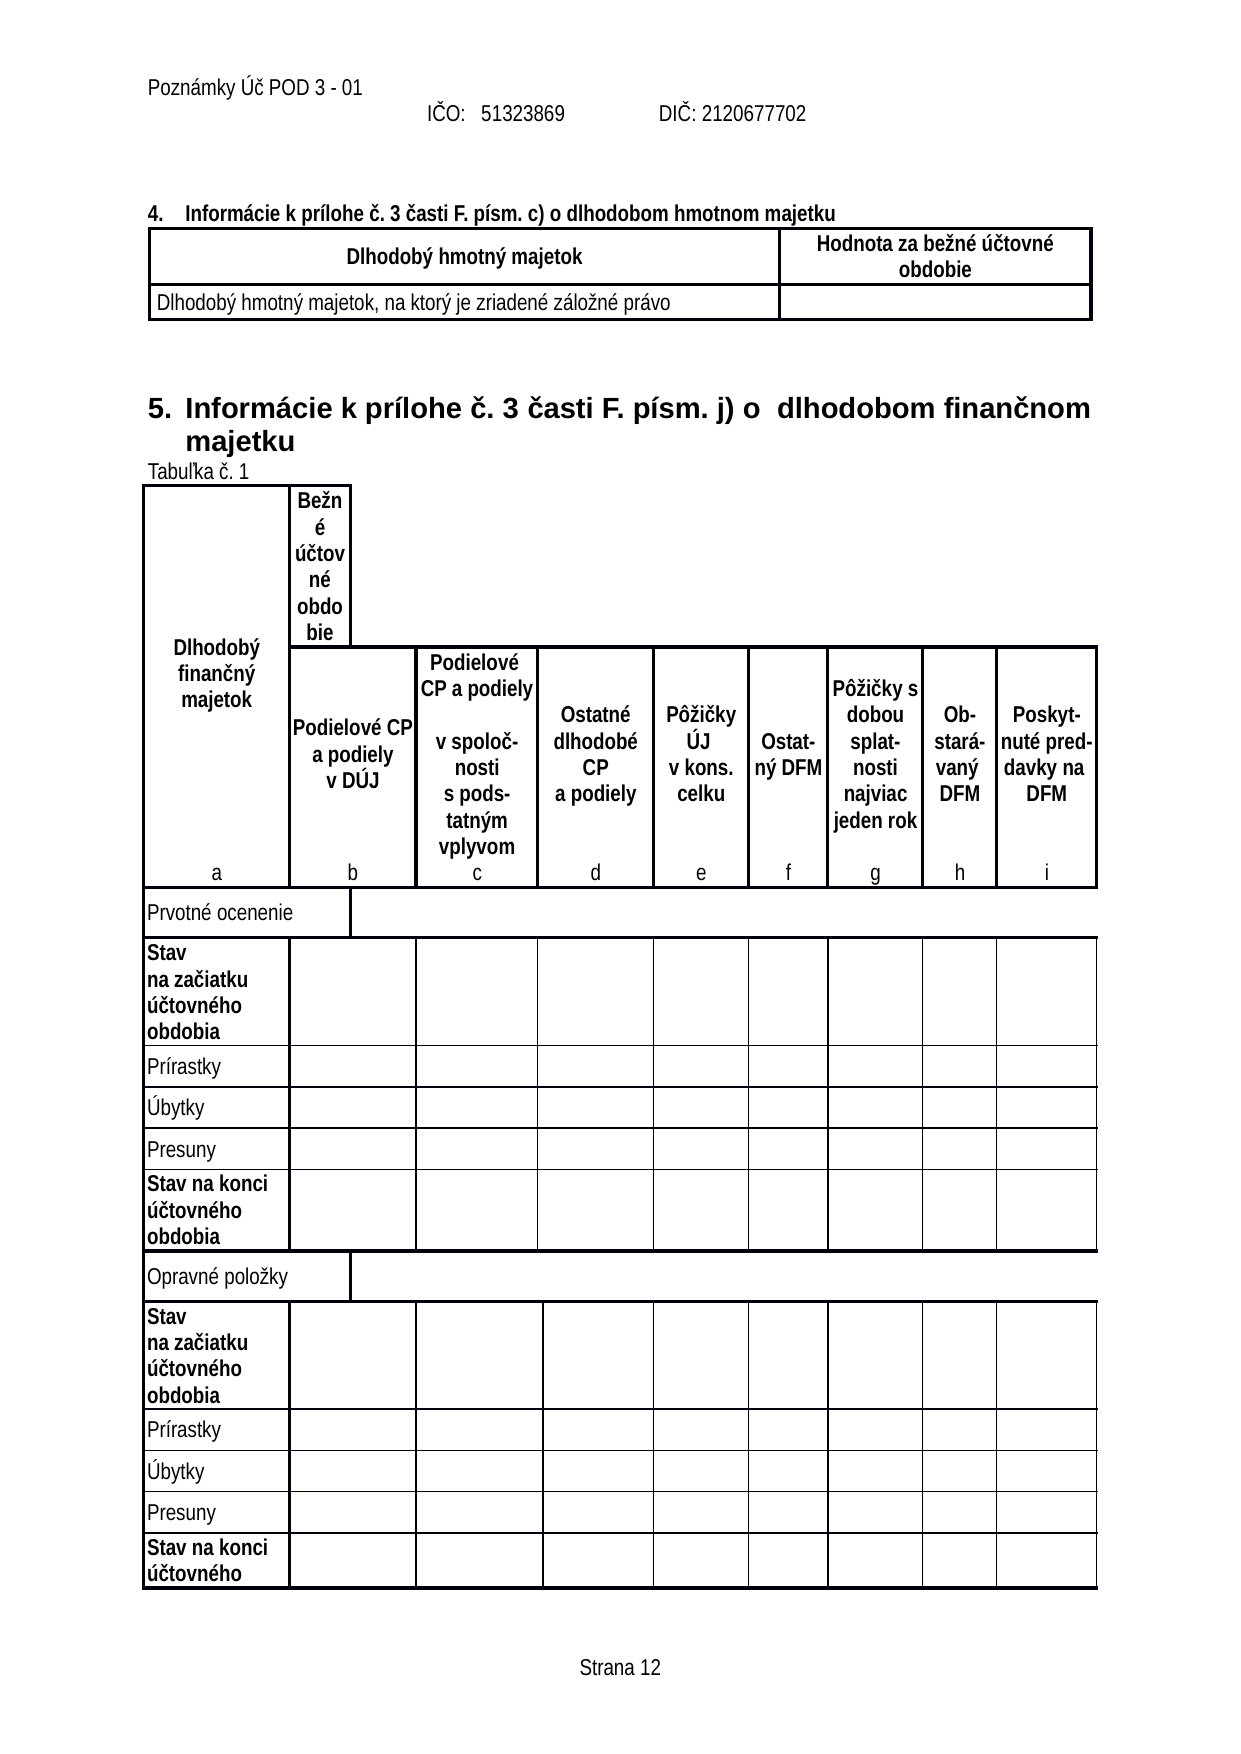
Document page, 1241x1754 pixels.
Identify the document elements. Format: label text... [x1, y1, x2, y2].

table_cell [923, 1046, 996, 1086]
table_cell [654, 1046, 748, 1086]
table_cell [997, 1534, 1096, 1586]
table_cell [829, 1088, 922, 1127]
table_cell Podielové CP a podiely v spoloč-nosti s pods-tatným vplyvom [418, 649, 536, 859]
table_cell [291, 1129, 415, 1169]
table_cell [417, 1451, 542, 1491]
table_cell [544, 1451, 653, 1491]
table_header Dlhodobý hmotný majetok [151, 230, 778, 283]
table_cell [749, 1303, 827, 1408]
table_cell Pôžičky ÚJ v kons. celku [655, 649, 747, 859]
table_cell Prvotné ocenenie [145, 889, 349, 936]
table_cell [829, 1129, 922, 1169]
table_cell [923, 939, 996, 1044]
table_cell Presuny [145, 1492, 288, 1532]
table_cell Stav na konci účtovného obdobia [145, 1170, 288, 1249]
table_cell Stav na konci účtovného [145, 1534, 288, 1586]
table_cell [291, 1088, 415, 1127]
table_cell [654, 1129, 748, 1169]
table_cell [291, 1303, 415, 1408]
table_cell Presuny [145, 1129, 288, 1169]
table_cell [997, 1451, 1096, 1491]
list Informácie k prílohe č. 3 časti F. písm. c) o dlhodobom hmotnom majetku [148, 200, 1092, 227]
table_cell [654, 1451, 748, 1491]
table_cell [417, 1492, 542, 1532]
table_cell Dlhodobý hmotný majetok, na ktorý je zriadené záložné právo [151, 286, 778, 318]
table_cell Pôžičky s dobou splat-nosti najviac jeden rok [829, 649, 921, 859]
table_cell e [655, 859, 747, 886]
table_cell [749, 939, 827, 1044]
table_cell Ob-stará-vaný DFM [924, 649, 995, 859]
table_cell [829, 1170, 922, 1249]
table_header Dlhodobý finančný majetok [145, 487, 288, 859]
table_cell [749, 1410, 827, 1449]
table_cell [997, 1410, 1096, 1449]
table_cell [749, 1451, 827, 1491]
table_cell [997, 1088, 1096, 1127]
table_cell [749, 1534, 827, 1586]
table_cell [291, 1046, 415, 1086]
table_cell a [145, 859, 288, 886]
table_cell [654, 1088, 748, 1127]
table_cell g [829, 859, 921, 886]
table_cell Ostat-ný DFM [750, 649, 826, 859]
table_cell [997, 1170, 1096, 1249]
table_cell h [924, 859, 995, 886]
table_cell [654, 1534, 748, 1586]
table_cell c [418, 859, 536, 886]
table_cell [291, 1410, 415, 1449]
table_cell [417, 1129, 537, 1169]
table_cell [923, 1303, 996, 1408]
table_cell [538, 1129, 653, 1169]
table_cell [291, 1492, 415, 1532]
table_cell Podielové CP a podiely v DÚJ [291, 649, 414, 859]
table_cell Opravné položky [145, 1253, 349, 1299]
table_cell [997, 1303, 1096, 1408]
table_cell Ostatné dlhodobé CP a podiely [539, 649, 652, 859]
table_cell [538, 1170, 653, 1249]
table_cell [997, 1129, 1096, 1169]
table_cell [544, 1410, 653, 1449]
table_cell [654, 1492, 748, 1532]
table_cell [654, 1303, 748, 1408]
table_cell [923, 1451, 996, 1491]
table_cell [829, 939, 922, 1044]
table_cell [291, 1451, 415, 1491]
table_cell [923, 1129, 996, 1169]
table_cell [291, 1170, 415, 1249]
table_cell [829, 1492, 922, 1532]
table_cell [923, 1088, 996, 1127]
table_cell [749, 1088, 827, 1127]
table_cell [538, 1088, 653, 1127]
table_cell [923, 1534, 996, 1586]
title Informácie k prílohe č. 3 časti F. písm. j) o dlhodobom finančnom majetku [148, 391, 1092, 458]
table_cell [997, 939, 1096, 1044]
table_cell Prírastky [145, 1046, 288, 1086]
table_cell [781, 286, 1089, 318]
table_cell [654, 1170, 748, 1249]
table_cell Úbytky [145, 1088, 288, 1127]
table_cell b [291, 859, 414, 886]
table_cell [829, 1534, 922, 1586]
table_cell [923, 1170, 996, 1249]
table_cell [417, 1088, 537, 1127]
table_cell Úbytky [145, 1451, 288, 1491]
table_cell i [998, 859, 1095, 886]
table_cell [829, 1410, 922, 1449]
text Tabuľka č. 1 [148, 458, 1092, 484]
table_cell [538, 939, 653, 1044]
table_cell [417, 1046, 537, 1086]
table_cell [417, 1410, 542, 1449]
table_cell f [750, 859, 826, 886]
table_cell Poskyt-nuté pred-davky na DFM [998, 649, 1095, 859]
table_cell [749, 1170, 827, 1249]
table_header Bežné účtovné obdobie [291, 487, 349, 645]
table_cell d [539, 859, 652, 886]
table_cell [291, 1534, 415, 1586]
table_cell [417, 1170, 537, 1249]
table_cell [291, 939, 415, 1044]
table_cell [829, 1451, 922, 1491]
table_cell [654, 1410, 748, 1449]
table_cell [544, 1492, 653, 1532]
table_cell Stav na začiatku účtovného obdobia [145, 1303, 288, 1408]
table_cell [417, 1303, 542, 1408]
table_header Hodnota za bežné účtovné obdobie [781, 230, 1089, 283]
table_cell [417, 1534, 542, 1586]
table_cell [997, 1492, 1096, 1532]
table_cell [417, 939, 537, 1044]
table_cell Prírastky [145, 1410, 288, 1449]
table_cell [544, 1303, 653, 1408]
table_cell [923, 1410, 996, 1449]
table_cell [997, 1046, 1096, 1086]
table_cell [749, 1129, 827, 1169]
table_cell [923, 1492, 996, 1532]
table_cell [829, 1046, 922, 1086]
table_cell Stav na začiatku účtovného obdobia [145, 939, 288, 1044]
table_cell [749, 1046, 827, 1086]
table_cell [829, 1303, 922, 1408]
table_cell [544, 1534, 653, 1586]
table_cell [749, 1492, 827, 1532]
table_cell [538, 1046, 653, 1086]
table_cell [654, 939, 748, 1044]
